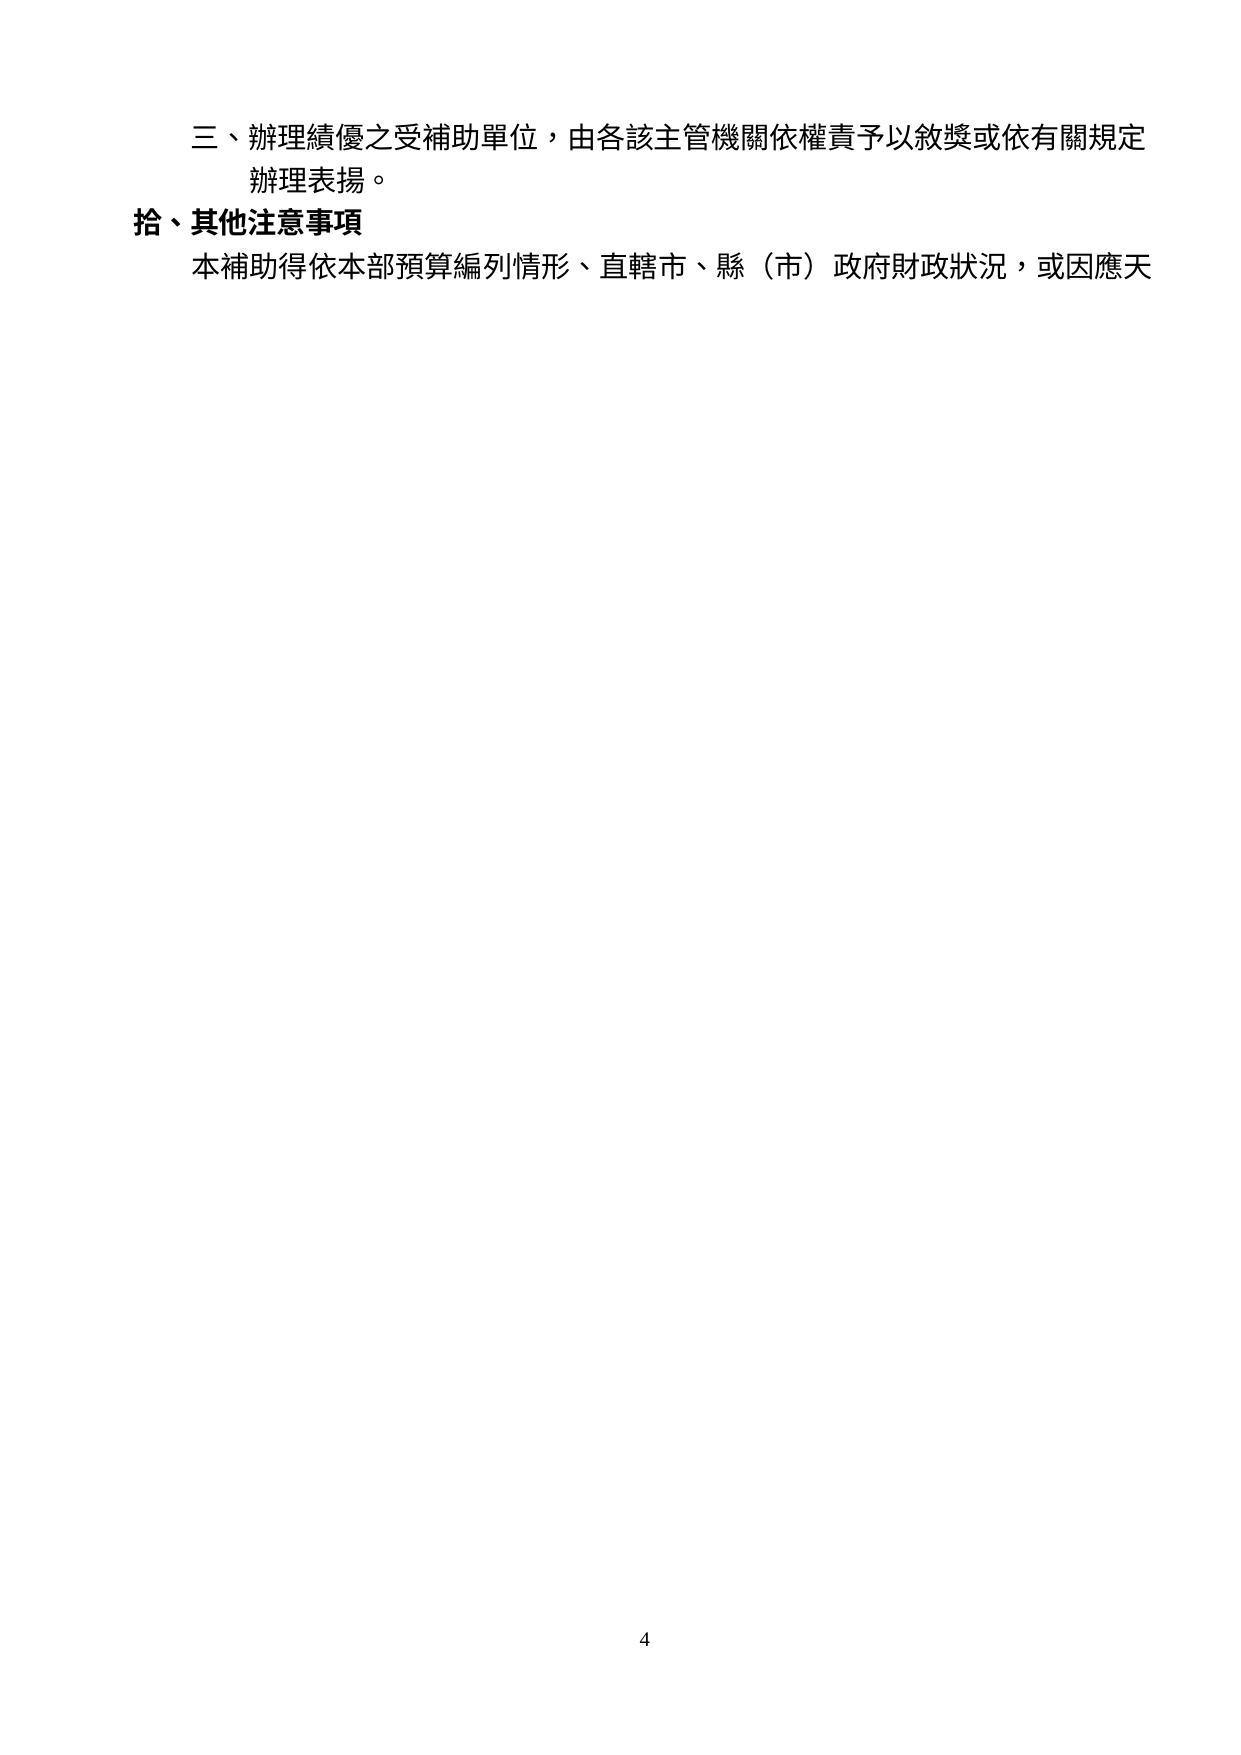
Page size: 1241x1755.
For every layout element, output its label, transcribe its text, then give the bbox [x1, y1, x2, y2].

text 本補助得依本部預算編列情形、直轄市、縣（市）政府財政狀況，或因應天 [191, 243, 1224, 286]
subtitle 拾、其他注意事項 [133, 200, 1224, 242]
text 三、辦理績優之受補助單位，由各該主管機關依權責予以敘獎或依有關規定辦理表揚。 [190, 114, 1168, 199]
